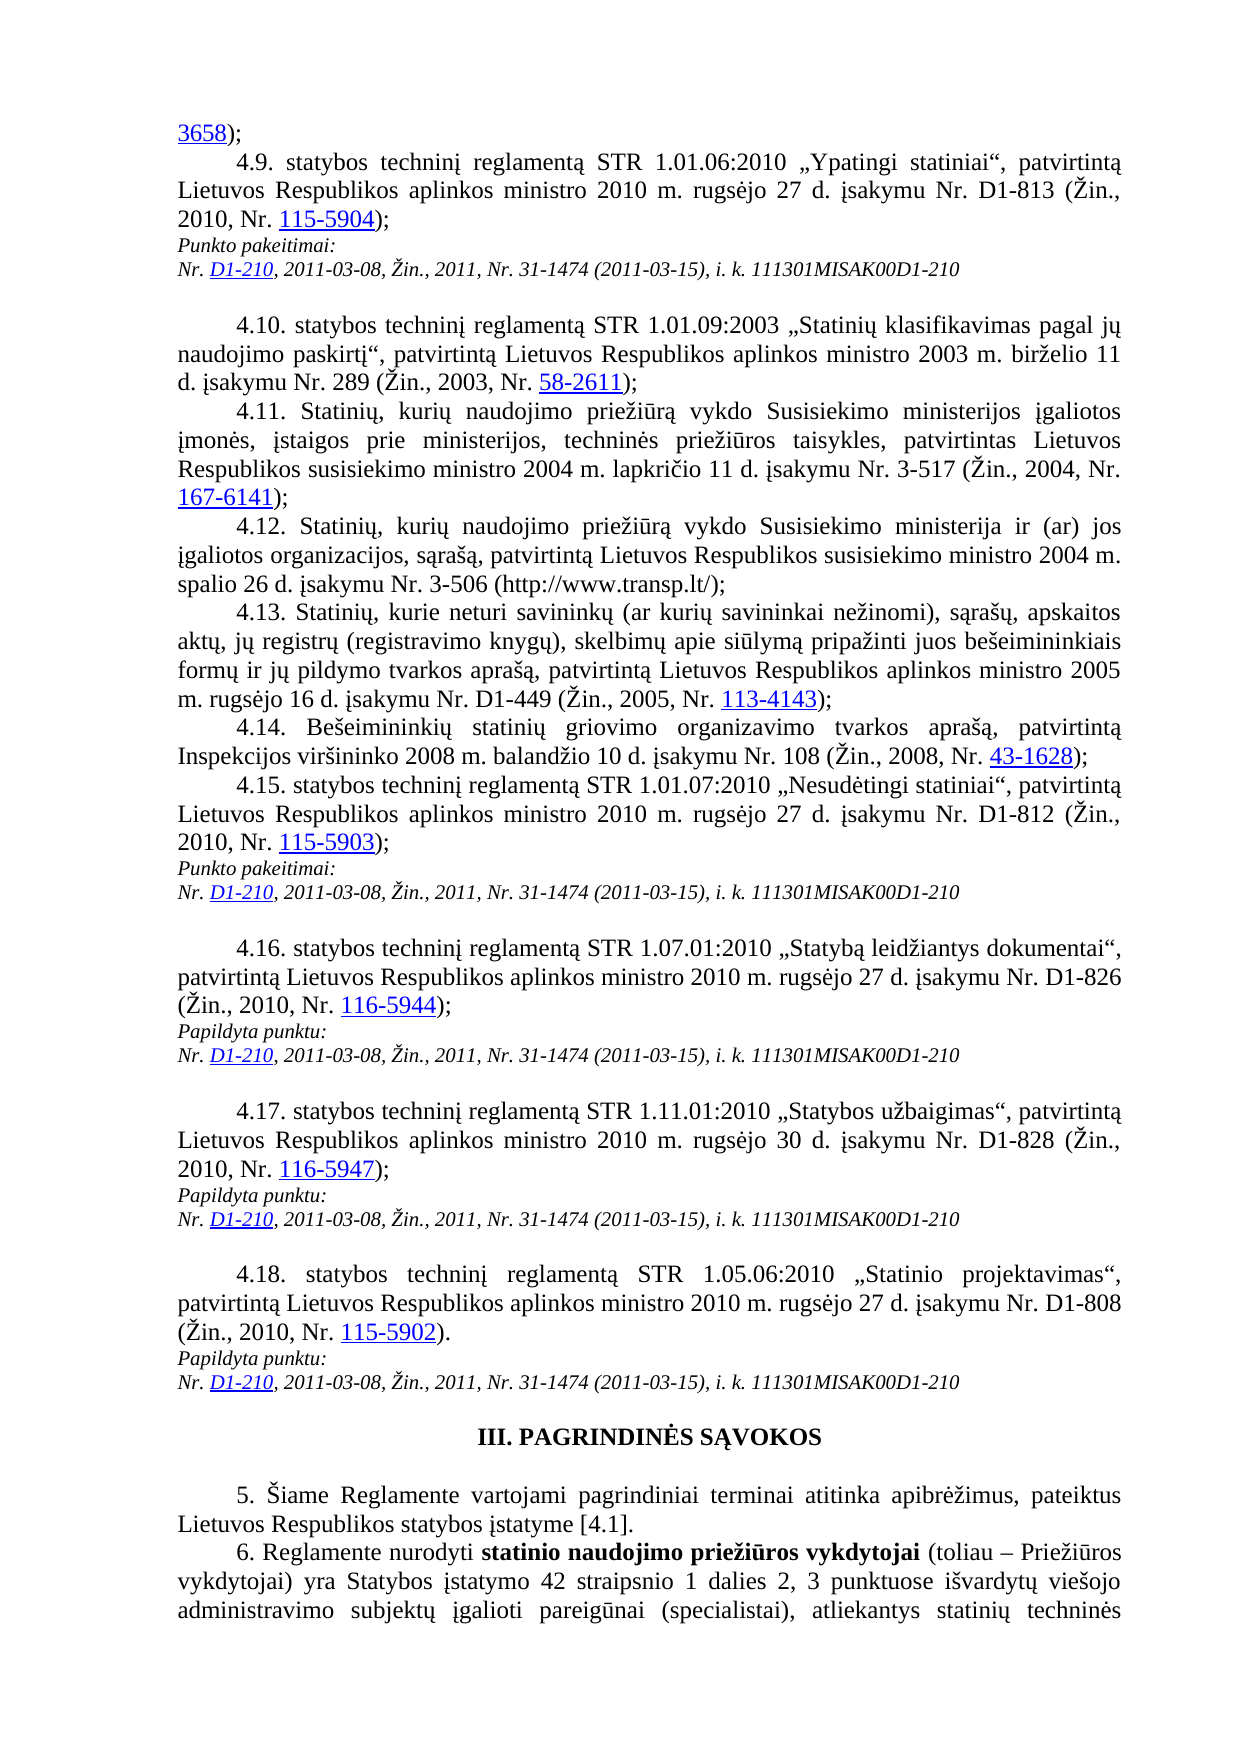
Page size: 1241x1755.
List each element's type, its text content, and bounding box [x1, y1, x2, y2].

text Nr. D1-210, 2011-03-08, Žin., 2011, Nr. 31-1474 (2011-03-15), i. k. 111301MISAK00D1-210 [177, 257, 1122, 281]
text 4.13. Statinių, kurie neturi savininkų (ar kurių savininkai nežinomi), sąrašų, apskaitos aktų, jų registrų (registravimo knygų), skelbimų apie siūlymą pripažinti juos bešeimininkiais formų ir jų pildymo tvarkos aprašą, patvirtintą Lietuvos Respublikos aplinkos ministro 2005 m. rugsėjo 16 d. įsakymu Nr. D1-449 (Žin., 2005, Nr. 113-4143); [177, 597, 1122, 712]
text 4.9. statybos techninį reglamentą STR 1.01.06:2010 „Ypatingi statiniai“, patvirtintą Lietuvos Respublikos aplinkos ministro 2010 m. rugsėjo 27 d. įsakymu Nr. D1-813 (Žin., 2010, Nr. 115-5904); [177, 147, 1122, 233]
text Nr. D1-210, 2011-03-08, Žin., 2011, Nr. 31-1474 (2011-03-15), i. k. 111301MISAK00D1-210 [177, 1370, 1122, 1394]
text Nr. D1-210, 2011-03-08, Žin., 2011, Nr. 31-1474 (2011-03-15), i. k. 111301MISAK00D1-210 [177, 1043, 1122, 1067]
text 4.10. statybos techninį reglamentą STR 1.01.09:2003 „Statinių klasifikavimas pagal jų naudojimo paskirtį“, patvirtintą Lietuvos Respublikos aplinkos ministro 2003 m. birželio 11 d. įsakymu Nr. 289 (Žin., 2003, Nr. 58-2611); [177, 310, 1122, 396]
text 3658); [177, 118, 1122, 147]
text 4.14. Bešeimininkių statinių griovimo organizavimo tvarkos aprašą, patvirtintą Inspekcijos viršininko 2008 m. balandžio 10 d. įsakymu Nr. 108 (Žin., 2008, Nr. 43-1628); [177, 712, 1122, 770]
text III. PAGRINDINĖS SĄVOKOS [177, 1422, 1122, 1451]
text Papildyta punktu: [177, 1346, 1122, 1370]
text Punkto pakeitimai: [177, 856, 1122, 880]
text Papildyta punktu: [177, 1182, 1122, 1207]
text 4.17. statybos techninį reglamentą STR 1.11.01:2010 „Statybos užbaigimas“, patvirtintą Lietuvos Respublikos aplinkos ministro 2010 m. rugsėjo 30 d. įsakymu Nr. D1-828 (Žin., 2010, Nr. 116-5947); [177, 1096, 1122, 1182]
text Papildyta punktu: [177, 1019, 1122, 1043]
text 4.12. Statinių, kurių naudojimo priežiūrą vykdo Susisiekimo ministerija ir (ar) jos įgaliotos organizacijos, sąrašą, patvirtintą Lietuvos Respublikos susisiekimo ministro 2004 m. spalio 26 d. įsakymu Nr. 3-506 (http://www.transp.lt/); [177, 511, 1122, 597]
text 5. Šiame Reglamente vartojami pagrindiniai terminai atitinka apibrėžimus, pateiktus Lietuvos Respublikos statybos įstatyme [4.1]. [177, 1480, 1122, 1537]
text 6. Reglamente nurodyti statinio naudojimo priežiūros vykdytojai (toliau – Priežiūros vykdytojai) yra Statybos įstatymo 42 straipsnio 1 dalies 2, 3 punktuose išvardytų viešojo administravimo subjektų įgalioti pareigūnai (specialistai), atliekantys statinių techninės [177, 1537, 1122, 1624]
text Punkto pakeitimai: [177, 233, 1122, 257]
text Nr. D1-210, 2011-03-08, Žin., 2011, Nr. 31-1474 (2011-03-15), i. k. 111301MISAK00D1-210 [177, 1207, 1122, 1231]
text 4.18. statybos techninį reglamentą STR 1.05.06:2010 „Statinio projektavimas“, patvirtintą Lietuvos Respublikos aplinkos ministro 2010 m. rugsėjo 27 d. įsakymu Nr. D1-808 (Žin., 2010, Nr. 115-5902). [177, 1259, 1122, 1346]
text Nr. D1-210, 2011-03-08, Žin., 2011, Nr. 31-1474 (2011-03-15), i. k. 111301MISAK00D1-210 [177, 880, 1122, 904]
text 4.11. Statinių, kurių naudojimo priežiūrą vykdo Susisiekimo ministerijos įgaliotos įmonės, įstaigos prie ministerijos, techninės priežiūros taisykles, patvirtintas Lietuvos Respublikos susisiekimo ministro 2004 m. lapkričio 11 d. įsakymu Nr. 3-517 (Žin., 2004, Nr. 167-6141); [177, 396, 1122, 511]
text 4.16. statybos techninį reglamentą STR 1.07.01:2010 „Statybą leidžiantys dokumentai“, patvirtintą Lietuvos Respublikos aplinkos ministro 2010 m. rugsėjo 27 d. įsakymu Nr. D1-826 (Žin., 2010, Nr. 116-5944); [177, 933, 1122, 1019]
text 4.15. statybos techninį reglamentą STR 1.01.07:2010 „Nesudėtingi statiniai“, patvirtintą Lietuvos Respublikos aplinkos ministro 2010 m. rugsėjo 27 d. įsakymu Nr. D1-812 (Žin., 2010, Nr. 115-5903); [177, 770, 1122, 856]
